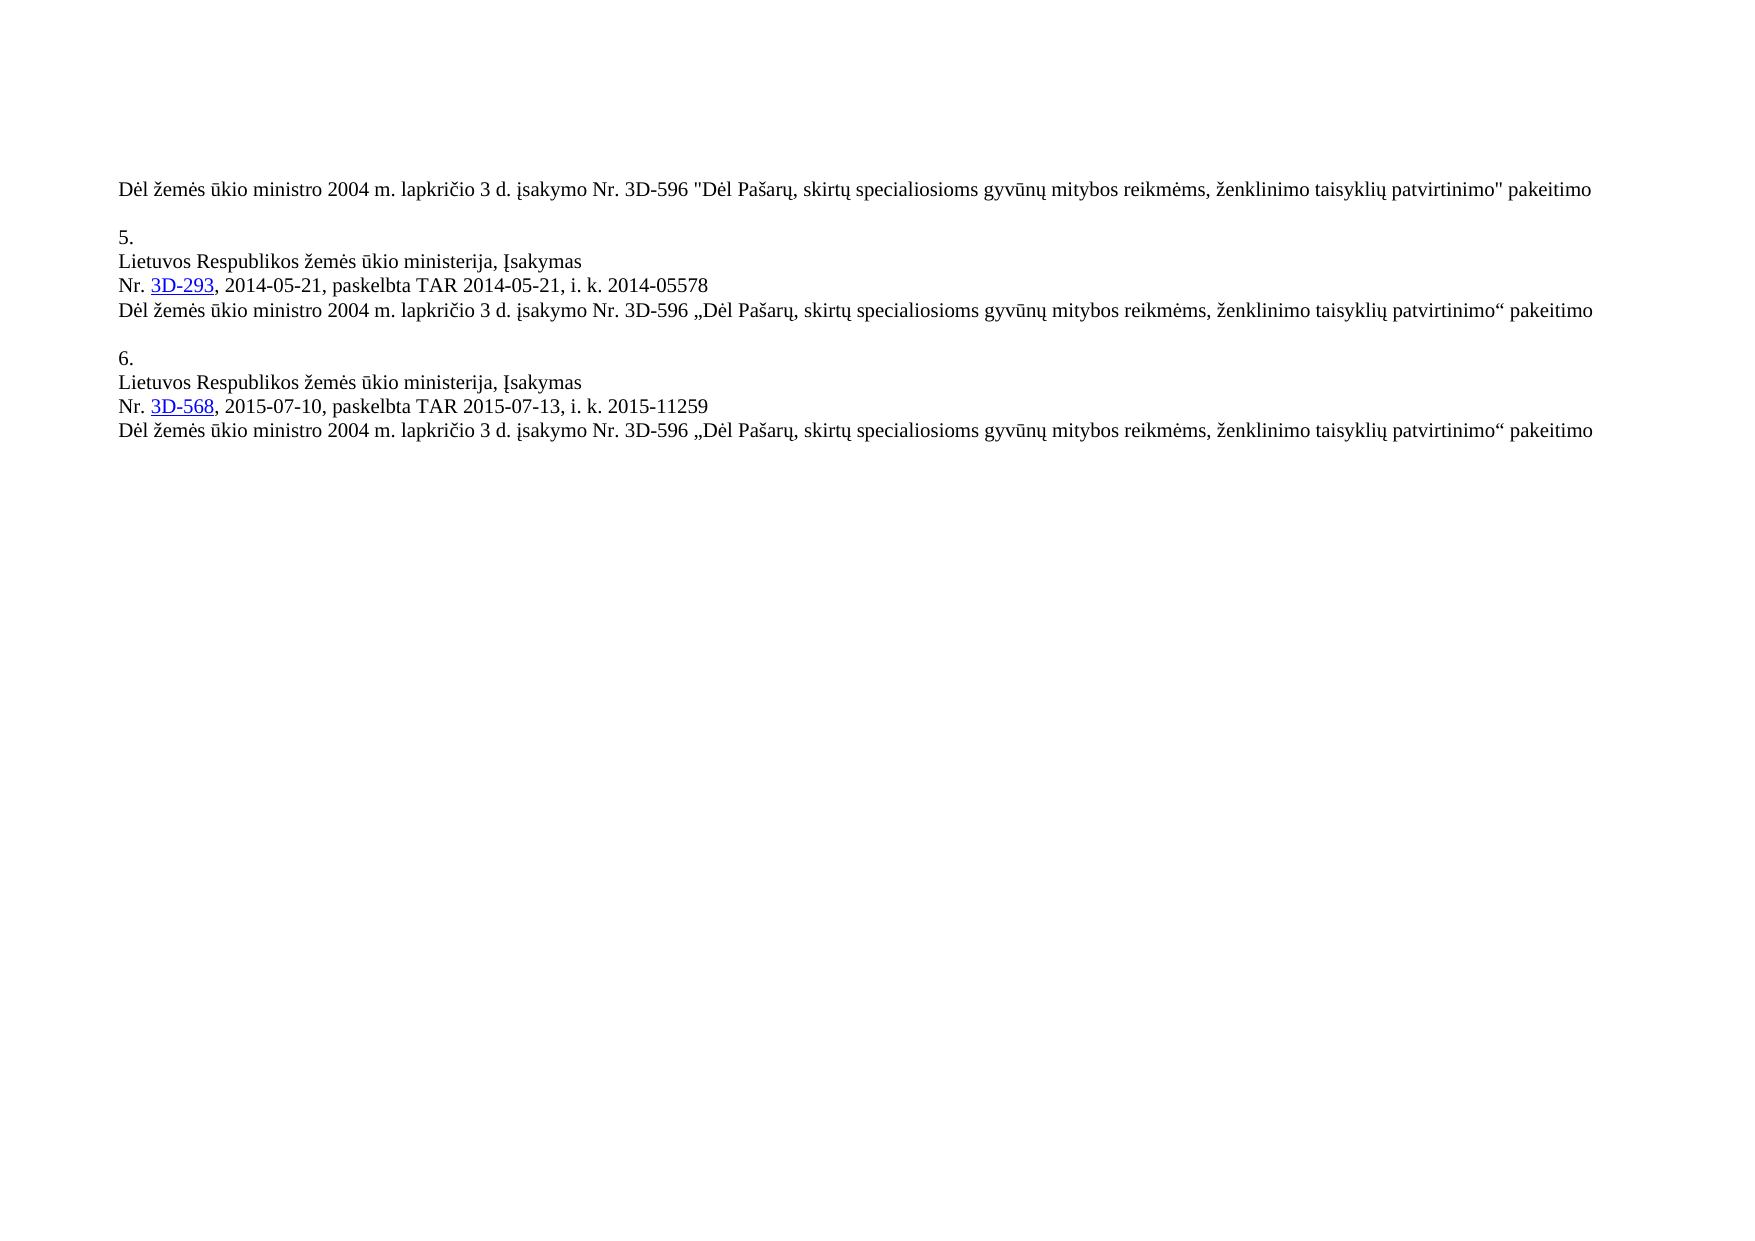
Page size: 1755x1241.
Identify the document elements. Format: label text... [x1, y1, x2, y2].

text Dėl žemės ūkio ministro 2004 m. lapkričio 3 d. įsakymo Nr. 3D-596 „Dėl Pašarų, skirtų specialiosioms gyvūnų mitybos reikmėms, ženklinimo taisyklių patvirtinimo“ pakeitimo [118, 297, 1636, 322]
text 6. [118, 346, 1636, 370]
text 5. [118, 225, 1636, 249]
text Lietuvos Respublikos žemės ūkio ministerija, Įsakymas [118, 370, 1636, 394]
text Dėl žemės ūkio ministro 2004 m. lapkričio 3 d. įsakymo Nr. 3D-596 „Dėl Pašarų, skirtų specialiosioms gyvūnų mitybos reikmėms, ženklinimo taisyklių patvirtinimo“ pakeitimo [118, 418, 1636, 442]
text Nr. 3D-293, 2014-05-21, paskelbta TAR 2014-05-21, i. k. 2014-05578 [118, 273, 1636, 297]
text Nr. 3D-568, 2015-07-10, paskelbta TAR 2015-07-13, i. k. 2015-11259 [118, 394, 1636, 418]
text Dėl žemės ūkio ministro 2004 m. lapkričio 3 d. įsakymo Nr. 3D-596 "Dėl Pašarų, skirtų specialiosioms gyvūnų mitybos reikmėms, ženklinimo taisyklių patvirtinimo" pakeitimo [118, 177, 1636, 201]
text Lietuvos Respublikos žemės ūkio ministerija, Įsakymas [118, 249, 1636, 273]
